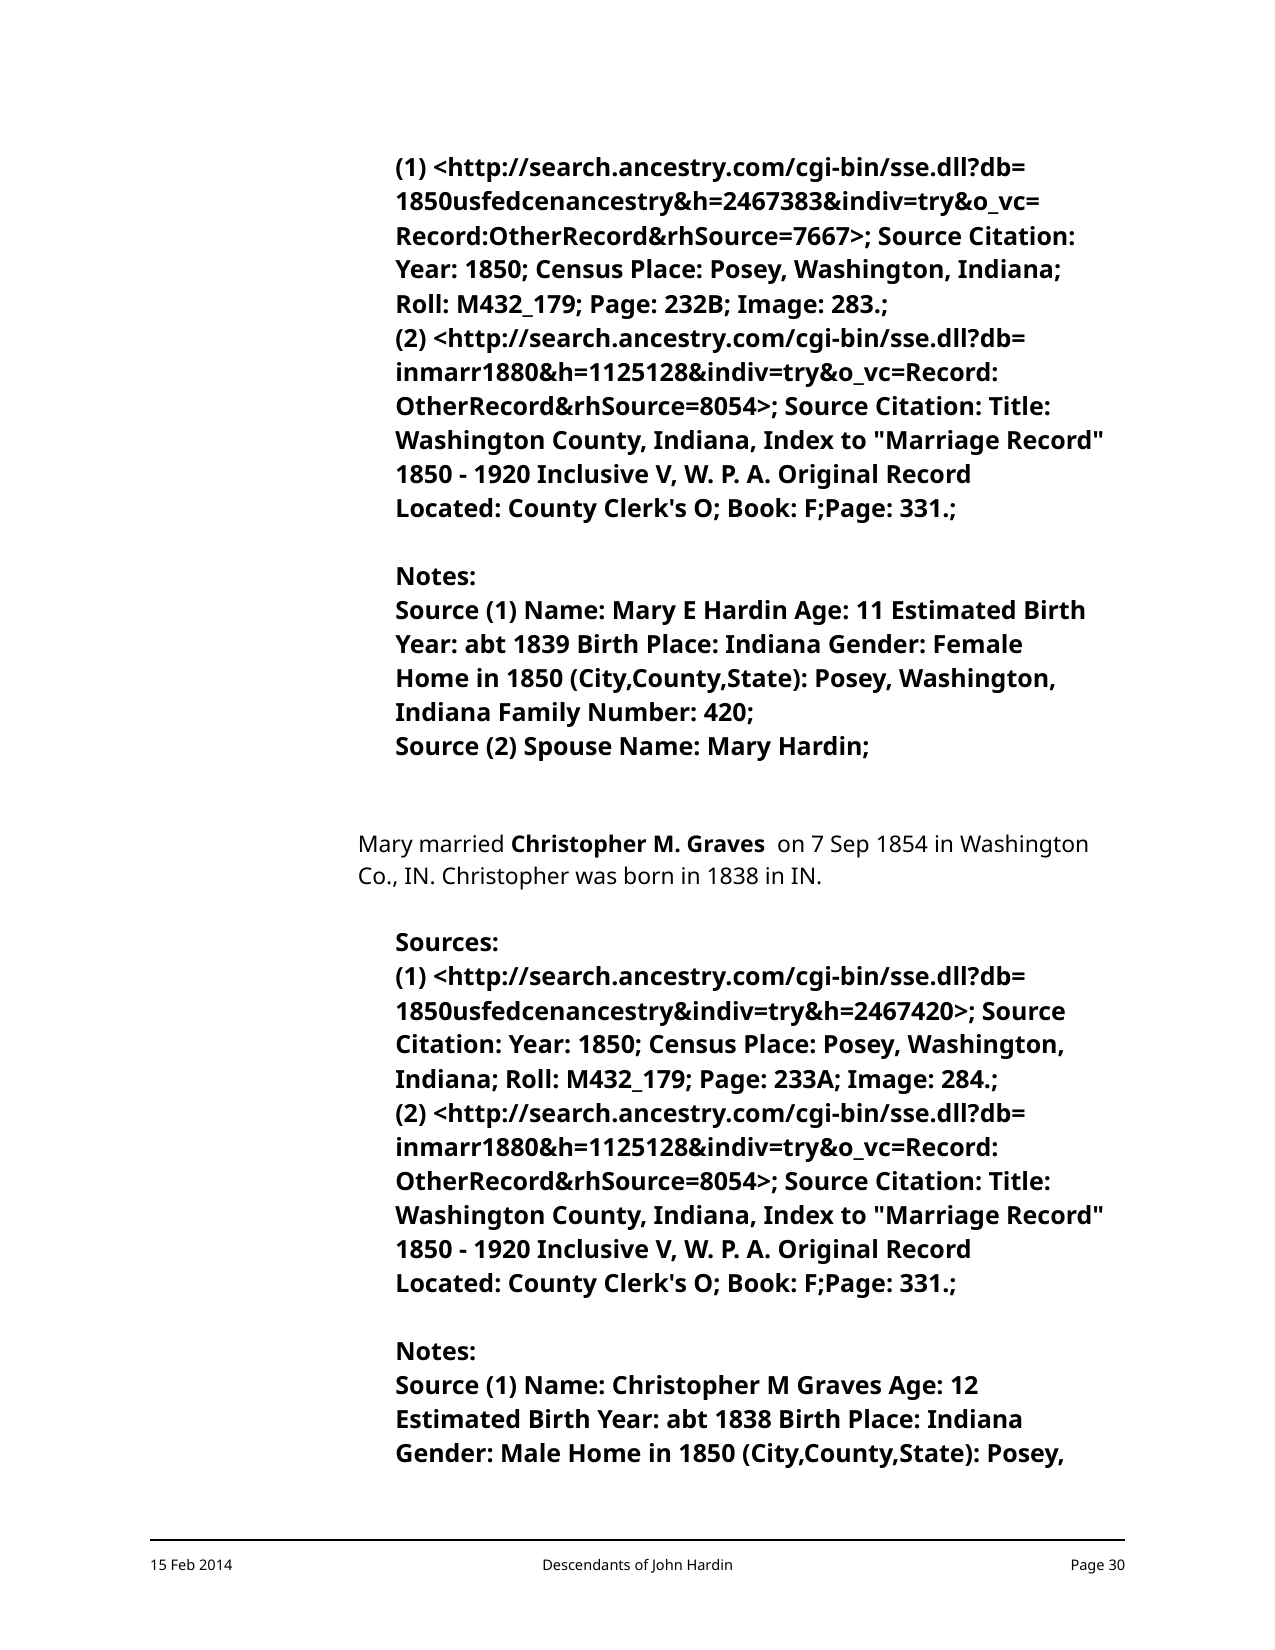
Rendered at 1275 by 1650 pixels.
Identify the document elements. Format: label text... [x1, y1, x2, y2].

text Year: 1850; Census Place: Posey, Washington, Indiana; [395, 252, 1125, 286]
text (1) <http://search.ancestry.com/cgi-bin/sse.dll?db= [395, 150, 1125, 184]
text 1850usfedcenancestry&h=2467383&indiv=try&o_vc= [395, 184, 1125, 218]
text inmarr1880&h=1125128&indiv=try&o_vc=Record: [395, 1129, 1125, 1163]
text Citation: Year: 1850; Census Place: Posey, Washington, [395, 1027, 1125, 1061]
text 1850usfedcenancestry&indiv=try&h=2467420>; Source [395, 993, 1125, 1027]
text 1850 - 1920 Inclusive V, W. P. A. Original Record [395, 1232, 1125, 1266]
text Washington County, Indiana, Index to "Marriage Record" [395, 422, 1125, 457]
text OtherRecord&rhSource=8054>; Source Citation: Title: [395, 388, 1125, 422]
text Notes: [395, 559, 1125, 593]
text Located: County Clerk's O; Book: F;Page: 331.; [395, 1266, 1125, 1300]
text Located: County Clerk's O; Book: F;Page: 331.; [395, 491, 1125, 525]
text Source (1) Name: Christopher M Graves Age: 12 [395, 1368, 1125, 1402]
text Roll: M432_179; Page: 232B; Image: 283.; [395, 286, 1125, 320]
text Mary married Christopher M. Graves on 7 Sep 1854 in Washington Co., IN. Christopher was born in 1838 in IN. [358, 828, 1125, 891]
text Indiana; Roll: M432_179; Page: 233A; Image: 284.; [395, 1061, 1125, 1095]
text Source (1) Name: Mary E Hardin Age: 11 Estimated Birth [395, 593, 1125, 627]
text Indiana Family Number: 420; [395, 695, 1125, 729]
text Notes: [395, 1334, 1125, 1368]
text (1) <http://search.ancestry.com/cgi-bin/sse.dll?db= [395, 959, 1125, 993]
text Estimated Birth Year: abt 1838 Birth Place: Indiana [395, 1402, 1125, 1436]
text Sources: [395, 925, 1125, 959]
text Gender: Male Home in 1850 (City,County,State): Posey, [395, 1436, 1125, 1470]
text OtherRecord&rhSource=8054>; Source Citation: Title: [395, 1163, 1125, 1197]
text (2) <http://search.ancestry.com/cgi-bin/sse.dll?db= [395, 320, 1125, 354]
text (2) <http://search.ancestry.com/cgi-bin/sse.dll?db= [395, 1095, 1125, 1129]
text Washington County, Indiana, Index to "Marriage Record" [395, 1197, 1125, 1232]
text Home in 1850 (City,County,State): Posey, Washington, [395, 661, 1125, 695]
text 1850 - 1920 Inclusive V, W. P. A. Original Record [395, 457, 1125, 491]
text inmarr1880&h=1125128&indiv=try&o_vc=Record: [395, 354, 1125, 388]
text Year: abt 1839 Birth Place: Indiana Gender: Female [395, 627, 1125, 661]
text Source (2) Spouse Name: Mary Hardin; [395, 729, 1125, 763]
text Record:OtherRecord&rhSource=7667>; Source Citation: [395, 218, 1125, 252]
